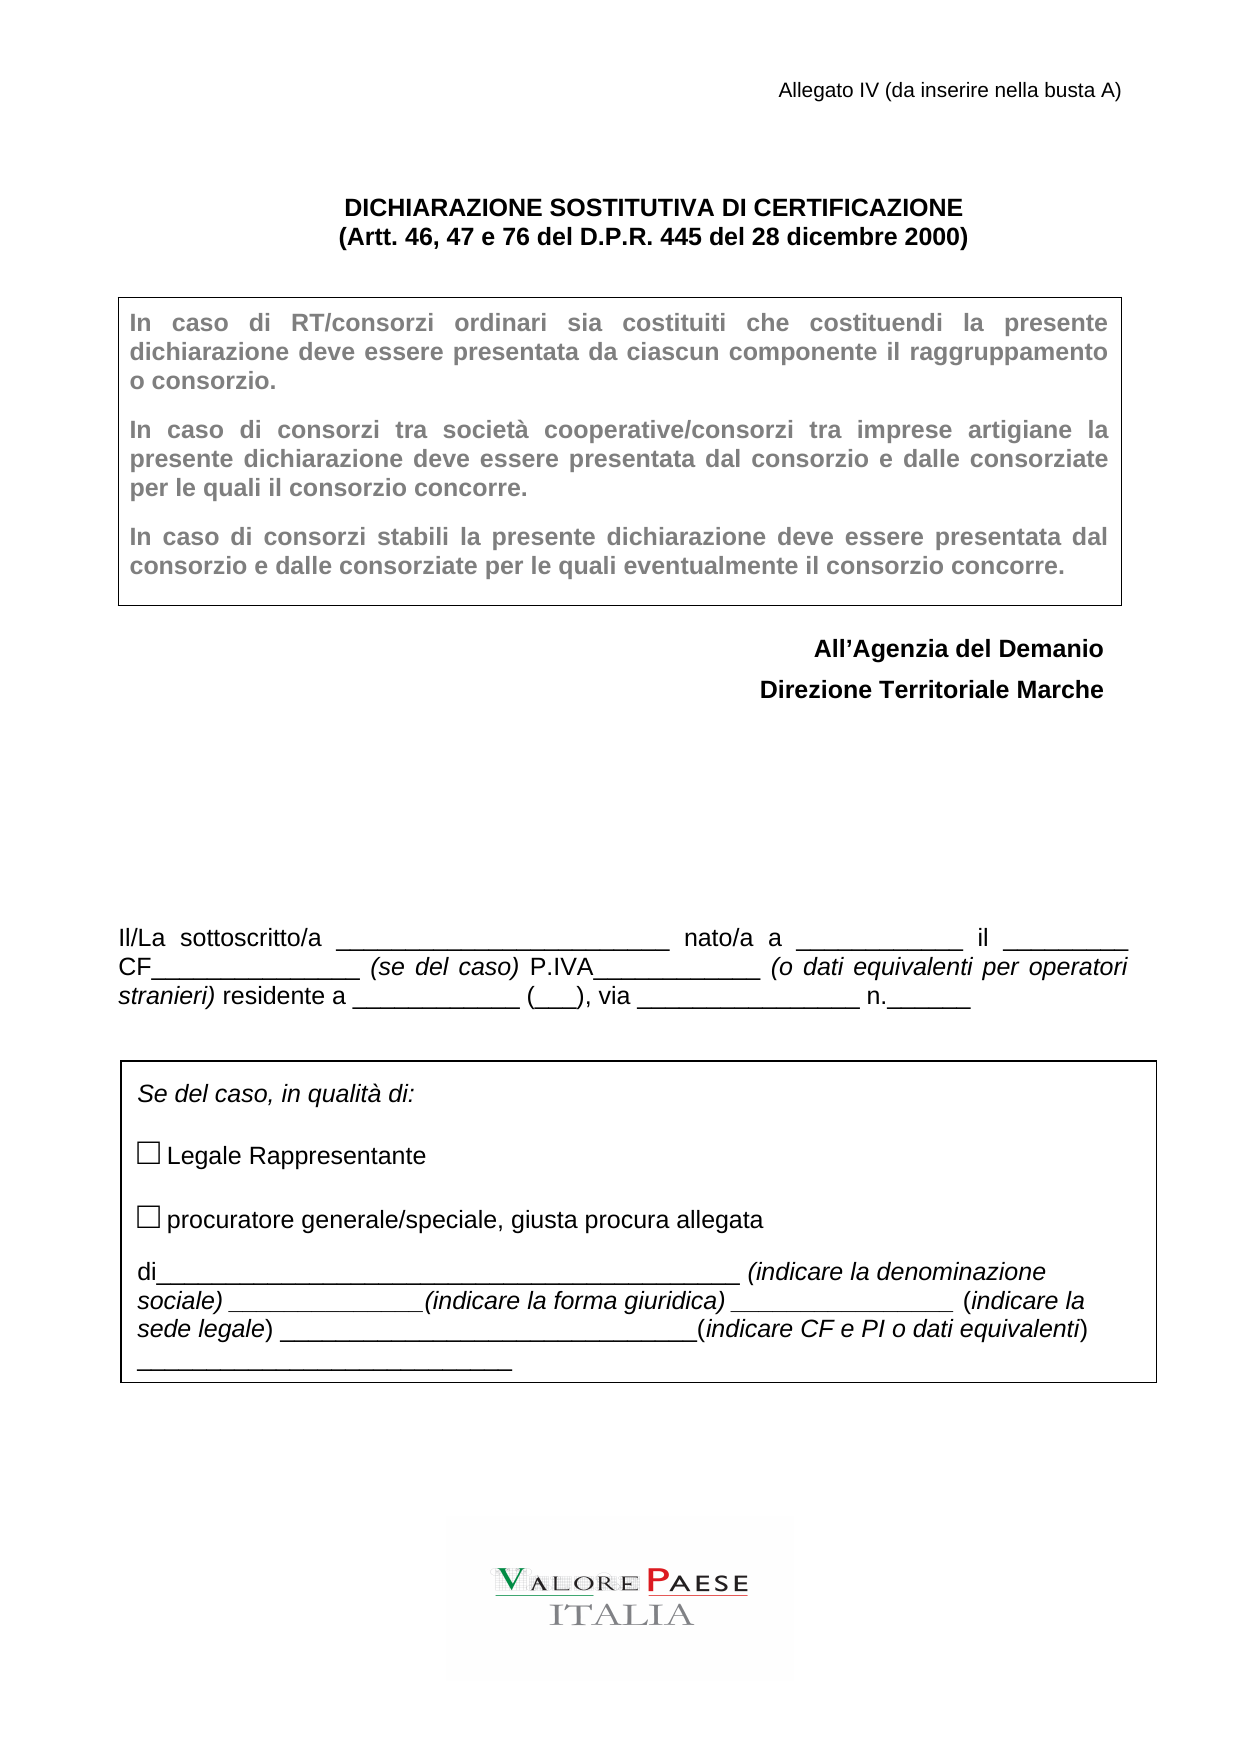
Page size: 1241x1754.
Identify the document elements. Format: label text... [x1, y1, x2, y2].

table_header All’Agenzia del Demanio Direzione Territoriale Marche [707, 606, 1122, 717]
text □ procuratore generale/speciale, giusta procura allegata [137, 1193, 1141, 1236]
text (Artt. 46, 47 e 76 del D.P.R. 445 del 28 dicembre 2000) [177, 222, 1130, 251]
text □ Legale Rappresentante [137, 1129, 1141, 1172]
text Il/La sottoscritto/a ________________________ nato/a a ____________ il _________ CF_______________ (se del caso) P.IVA____________ (o dati equivalenti per operatori stranieri) residente a ____________ (___), via ________________ n.______ [118, 923, 1130, 1010]
subtitle DICHIARAZIONE SOSTITUTIVA DI CERTIFICAZIONE [177, 193, 1130, 222]
text di__________________________________________ (indicare la denominazione sociale) ______________(indicare la forma giuridica) ________________ (indicare la sede legale) ______________________________(indicare CF e PI o dati equivalenti) ___________________________ [137, 1257, 1141, 1372]
text Se del caso, in qualità di: [137, 1079, 1141, 1108]
table_header In caso di RT/consorzi ordinari sia costituiti che costituendi la presente dichiarazione deve essere presentata da ciascun componente il raggruppamento o consorzio. In caso di consorzi tra società cooperative/consorzi tra imprese artigiane la presente dichiarazione deve essere presentata dal consorzio e dalle consorziate per le quali il consorzio concorre. In caso di consorzi stabili la presente dichiarazione deve essere presentata dal consorzio e dalle consorziate per le quali eventualmente il consorzio concorre. [119, 298, 1121, 604]
